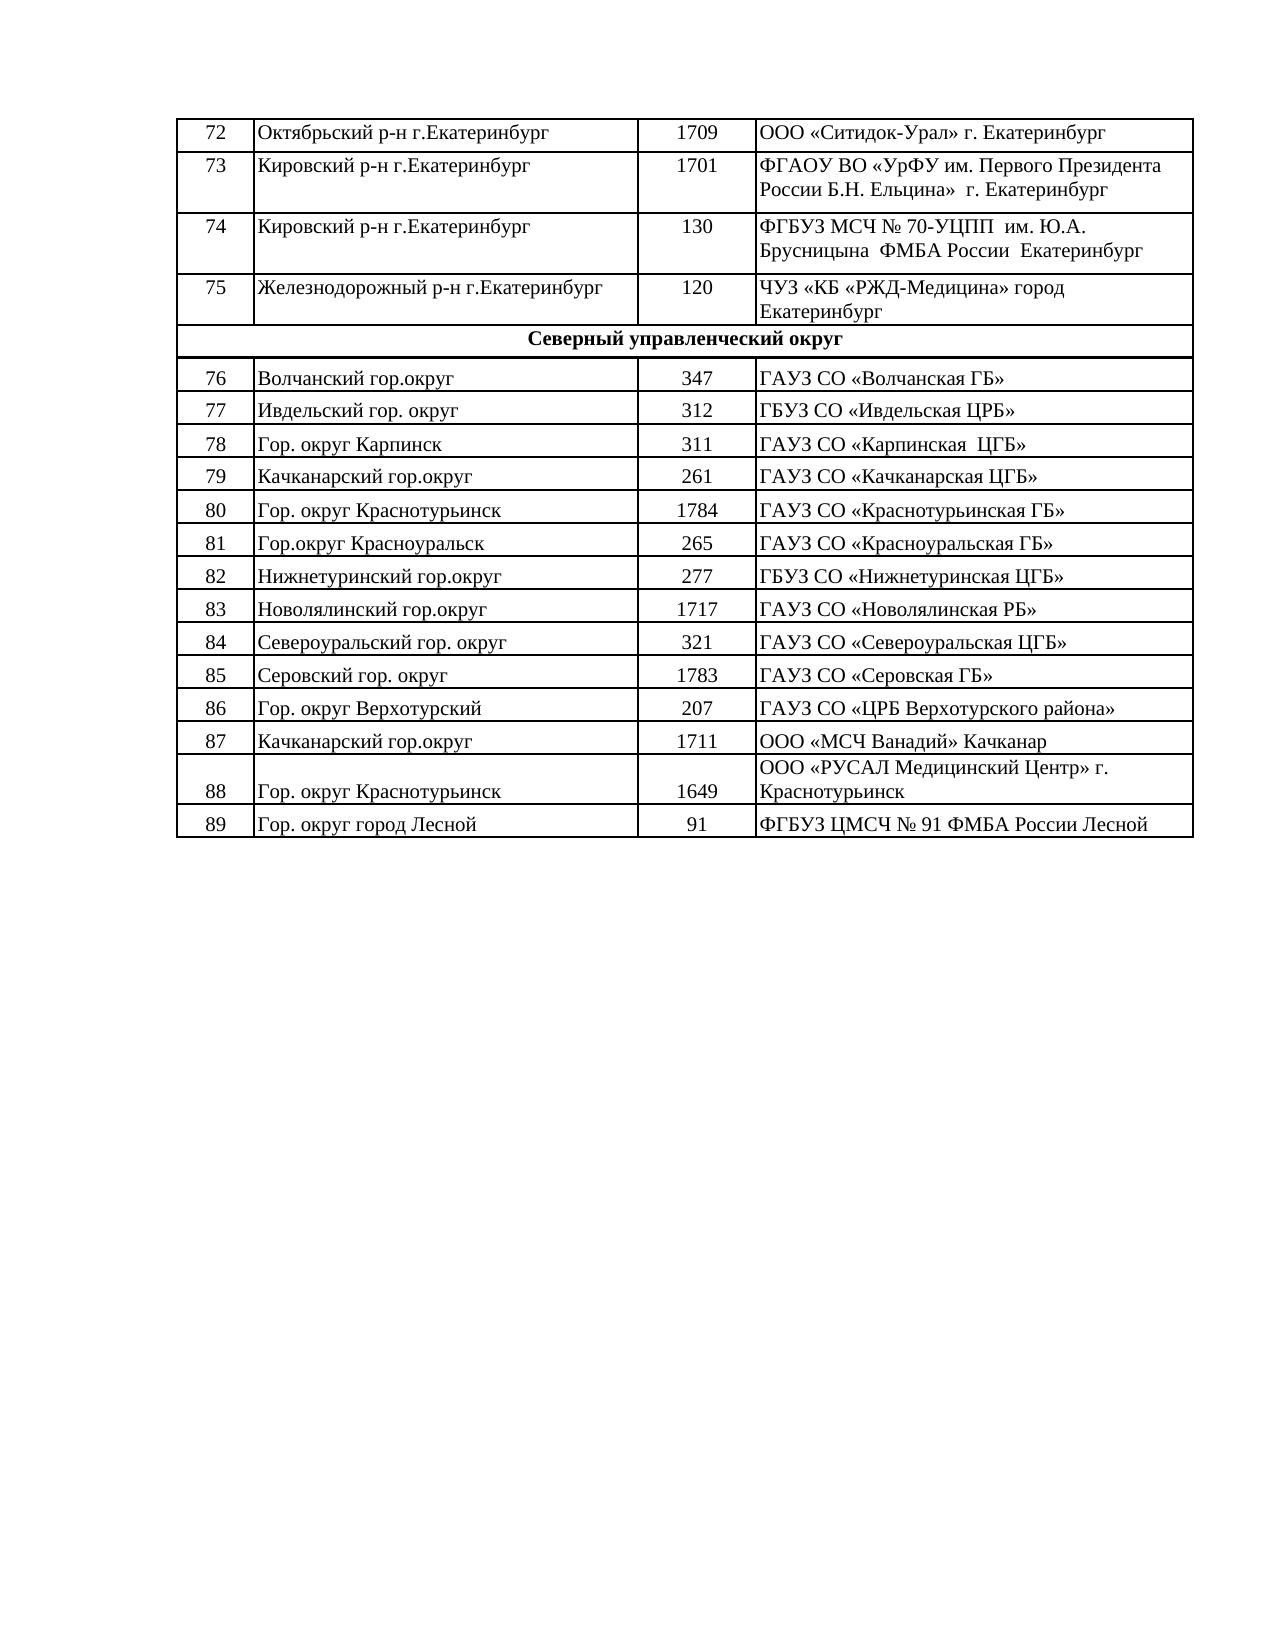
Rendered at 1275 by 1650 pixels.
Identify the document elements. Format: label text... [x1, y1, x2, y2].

table_cell Гор. округ Карпинск [255, 425, 637, 456]
table_cell 1784 [639, 491, 755, 522]
table_cell 347 [639, 359, 755, 389]
table_cell Гор. округ Краснотурьинск [255, 755, 637, 803]
table_cell 311 [639, 425, 755, 456]
table_cell 312 [639, 392, 755, 422]
table_cell Октябрьский р-н г.Екатеринбург [255, 120, 637, 151]
table_cell ФГБУЗ МСЧ № 70-УЦПП им. Ю.А. Брусницына ФМБА России Екатеринбург [757, 214, 1192, 273]
table_cell Гор.округ Красноуральск [255, 524, 637, 554]
table_cell ГБУЗ СО «Ивдельская ЦРБ» [757, 392, 1192, 422]
table_cell Кировский р-н г.Екатеринбург [255, 153, 637, 212]
table_cell 80 [178, 491, 253, 522]
table_cell 82 [178, 557, 253, 588]
table_cell ГАУЗ СО «Североуральская ЦГБ» [757, 623, 1192, 654]
table_cell 81 [178, 524, 253, 554]
table_cell 83 [178, 590, 253, 621]
table_cell 261 [639, 458, 755, 488]
table_cell Гор. округ город Лесной [255, 805, 637, 836]
table_cell ООО «Ситидок-Урал» г. Екатеринбург [757, 120, 1192, 151]
table_cell 1701 [639, 153, 755, 212]
table_cell 79 [178, 458, 253, 488]
table_cell Северный управленческий округ [178, 326, 1192, 356]
table_cell 1717 [639, 590, 755, 621]
table_cell 265 [639, 524, 755, 554]
table_cell ГАУЗ СО «ЦРБ Верхотурского района» [757, 689, 1192, 720]
table_cell Гор. округ Краснотурьинск [255, 491, 637, 522]
table_cell Кировский р-н г.Екатеринбург [255, 214, 637, 273]
table_cell 277 [639, 557, 755, 588]
table_cell Новолялинский гор.округ [255, 590, 637, 621]
table_cell ГАУЗ СО «Качканарская ЦГБ» [757, 458, 1192, 488]
table_cell 1711 [639, 722, 755, 753]
table_cell Североуральский гор. округ [255, 623, 637, 654]
table_cell 89 [178, 805, 253, 836]
table_cell Ивдельский гор. округ [255, 392, 637, 422]
table_cell Качканарский гор.округ [255, 722, 637, 753]
table_cell 130 [639, 214, 755, 273]
table_cell ООО «РУСАЛ Медицинский Центр» г. Краснотурьинск [757, 755, 1192, 803]
table_cell 78 [178, 425, 253, 456]
table_cell 77 [178, 392, 253, 422]
table_cell 120 [639, 275, 755, 323]
table_cell ГАУЗ СО «Новолялинская РБ» [757, 590, 1192, 621]
table_cell Качканарский гор.округ [255, 458, 637, 488]
table_cell 84 [178, 623, 253, 654]
table_cell 91 [639, 805, 755, 836]
table_cell Гор. округ Верхотурский [255, 689, 637, 720]
table_cell 85 [178, 656, 253, 687]
table_cell 76 [178, 359, 253, 389]
table_cell ГБУЗ СО «Нижнетуринская ЦГБ» [757, 557, 1192, 588]
table_cell 86 [178, 689, 253, 720]
table_cell 75 [178, 275, 253, 323]
table_cell 1649 [639, 755, 755, 803]
table_cell ФГБУЗ ЦМСЧ № 91 ФМБА России Лесной [757, 805, 1192, 836]
table_cell 321 [639, 623, 755, 654]
table_cell ФГАОУ ВО «УрФУ им. Первого Президента России Б.Н. Ельцина» г. Екатеринбург [757, 153, 1192, 212]
table_cell 88 [178, 755, 253, 803]
table_cell ООО «МСЧ Ванадий» Качканар [757, 722, 1192, 753]
table_cell 87 [178, 722, 253, 753]
table_cell ГАУЗ СО «Серовская ГБ» [757, 656, 1192, 687]
table_cell ГАУЗ СО «Карпинская ЦГБ» [757, 425, 1192, 456]
table_cell 74 [178, 214, 253, 273]
table_cell ЧУЗ «КБ «РЖД-Медицина» город Екатеринбург [757, 275, 1192, 323]
table_cell ГАУЗ СО «Краснотурьинская ГБ» [757, 491, 1192, 522]
table_cell Волчанский гор.округ [255, 359, 637, 389]
table_cell 73 [178, 153, 253, 212]
table_cell Железнодорожный р-н г.Екатеринбург [255, 275, 637, 323]
table_cell ГАУЗ СО «Волчанская ГБ» [757, 359, 1192, 389]
table_cell 207 [639, 689, 755, 720]
table_cell Серовский гор. округ [255, 656, 637, 687]
table_cell 1709 [639, 120, 755, 151]
table_cell Нижнетуринский гор.округ [255, 557, 637, 588]
table_cell 1783 [639, 656, 755, 687]
table_cell 72 [178, 120, 253, 151]
table_cell ГАУЗ СО «Красноуральская ГБ» [757, 524, 1192, 554]
